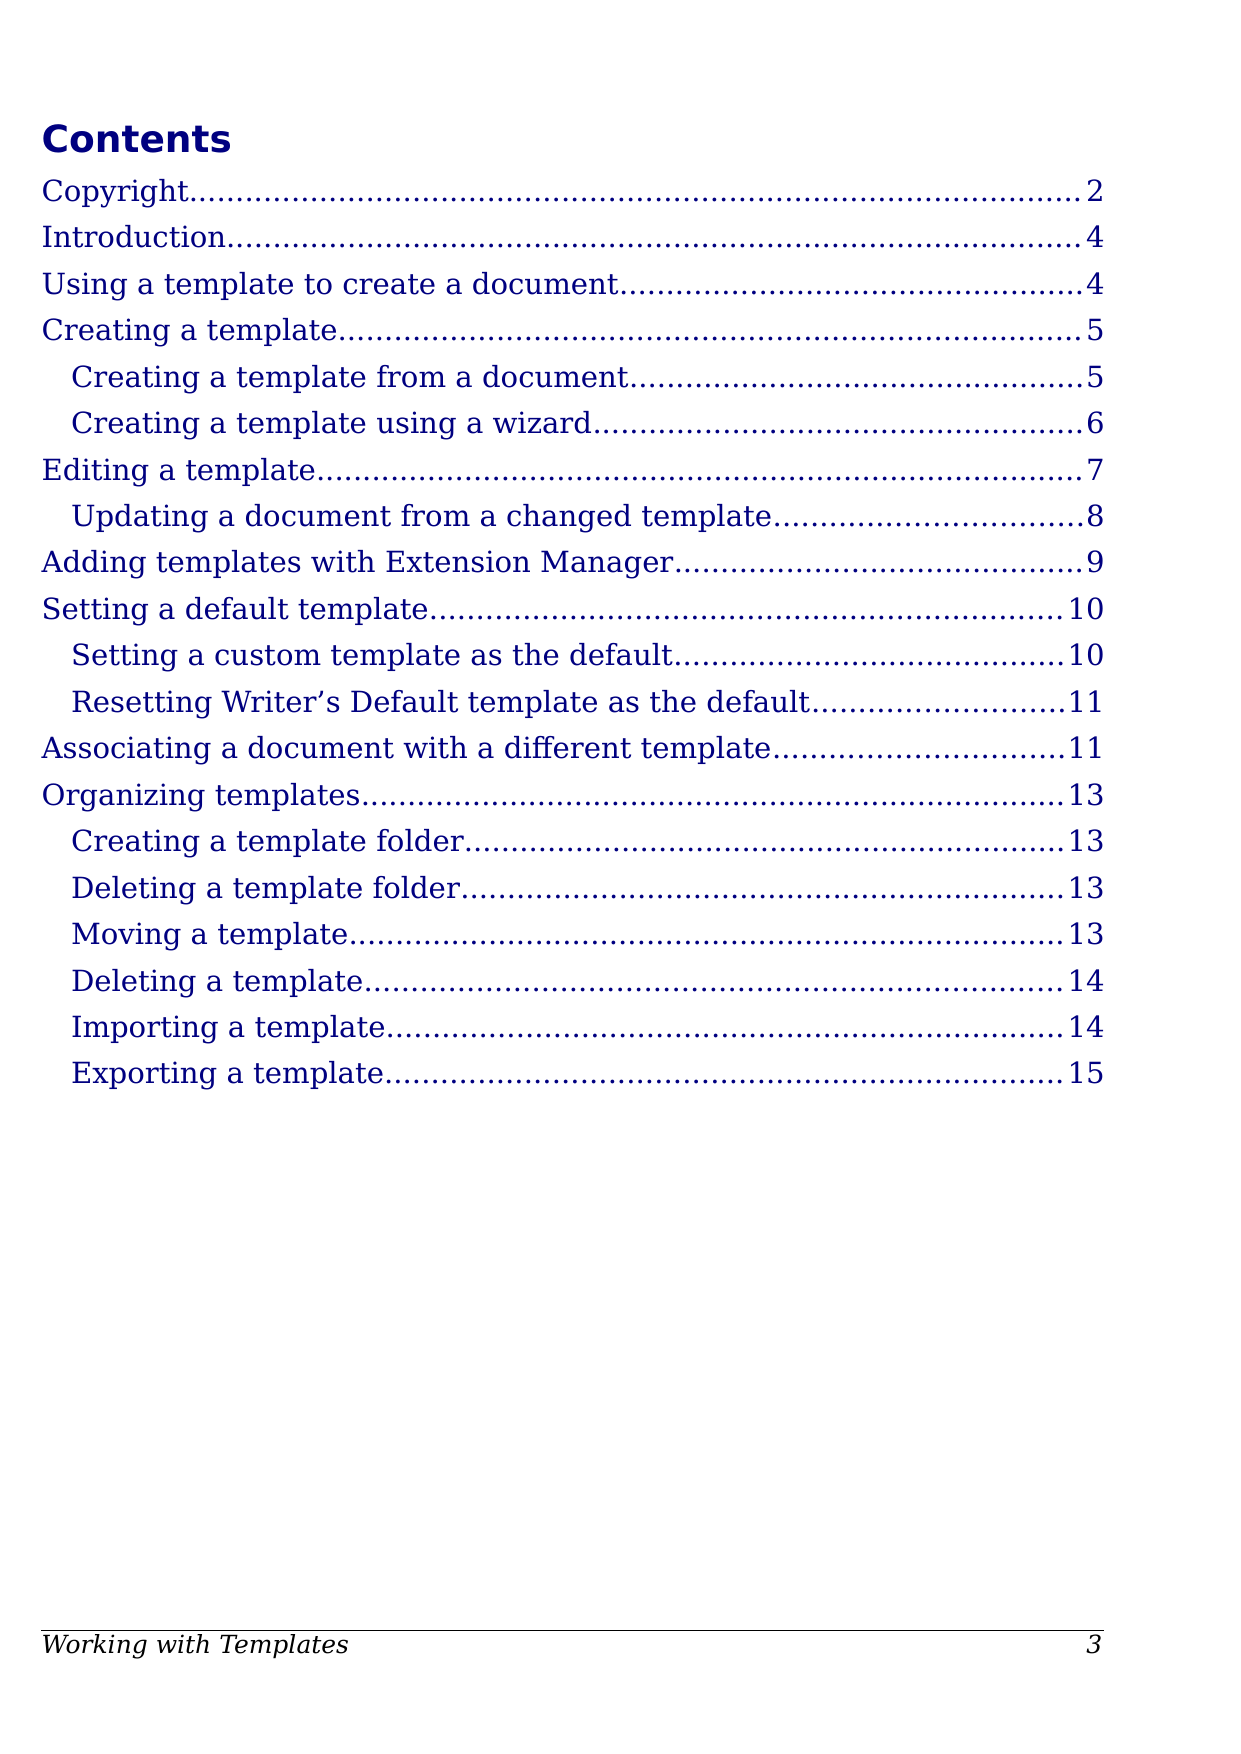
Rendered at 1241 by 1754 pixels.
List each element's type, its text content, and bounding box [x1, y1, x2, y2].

text Creating a template 5 [41, 313, 1104, 347]
text Resetting Writer’s Default template as the default 11 [71, 685, 1104, 719]
text Moving a template 13 [71, 917, 1104, 951]
text Contents [41, 118, 1104, 162]
text Setting a default template 10 [41, 592, 1104, 626]
text Deleting a template 14 [71, 964, 1104, 998]
text Introduction 4 [41, 221, 1104, 254]
text Creating a template from a document 5 [71, 360, 1104, 394]
text Exporting a template 15 [71, 1057, 1104, 1091]
text Importing a template 14 [71, 1010, 1104, 1044]
text Updating a document from a changed template 8 [71, 499, 1104, 533]
text Creating a template folder 13 [71, 824, 1104, 858]
text Deleting a template folder 13 [71, 871, 1104, 905]
text Editing a template 7 [41, 453, 1104, 487]
text Creating a template using a wizard 6 [71, 406, 1104, 440]
text Associating a document with a different template 11 [41, 732, 1104, 766]
text Adding templates with Extension Manager 9 [41, 546, 1104, 580]
text Organizing templates 13 [41, 778, 1104, 812]
text Setting a custom template as the default 10 [71, 639, 1104, 673]
text Using a template to create a document 4 [41, 267, 1104, 301]
text Copyright 2 [41, 174, 1104, 208]
